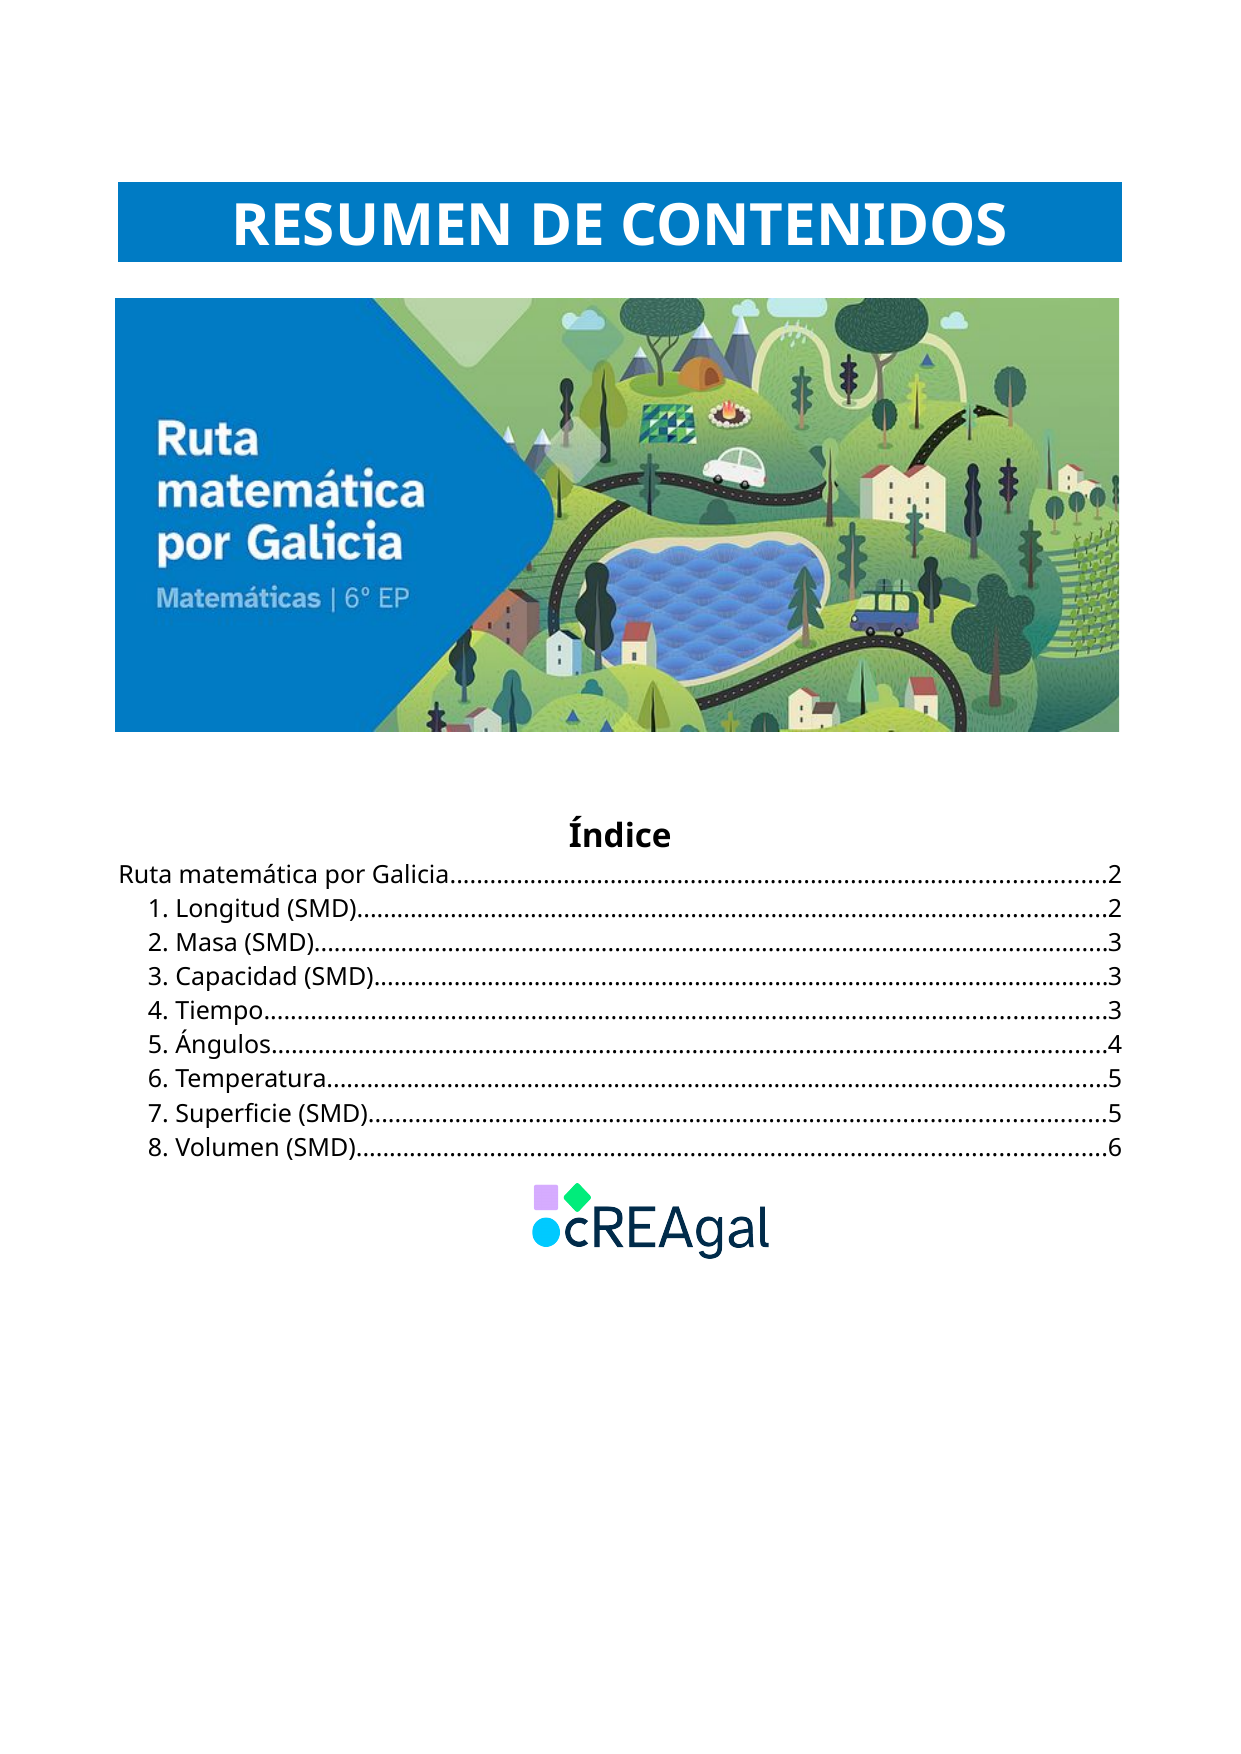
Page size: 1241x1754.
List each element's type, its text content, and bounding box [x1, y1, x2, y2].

text OS [118, 421, 1122, 811]
subtitle RESUMEN DE CONTENIDOS [118, 182, 1122, 262]
subtitle Índice [118, 811, 1122, 857]
text 3. Capacidad (SMD) 3 [148, 959, 1122, 993]
text Ruta matemática por Galicia 2 [118, 857, 1122, 891]
text 5. Ángulos 4 [148, 1027, 1122, 1061]
text 7. Superficie (SMD) 5 [148, 1095, 1122, 1129]
text 4. Tiempo 3 [148, 993, 1122, 1027]
picture [115, 298, 1120, 732]
picture [532, 1183, 769, 1259]
text 2. Masa (SMD) 3 [148, 925, 1122, 959]
text 8. Volumen (SMD) 6 [148, 1129, 1122, 1163]
text 6. Temperatura 5 [148, 1061, 1122, 1095]
text 1. Longitud (SMD) 2 [148, 891, 1122, 925]
